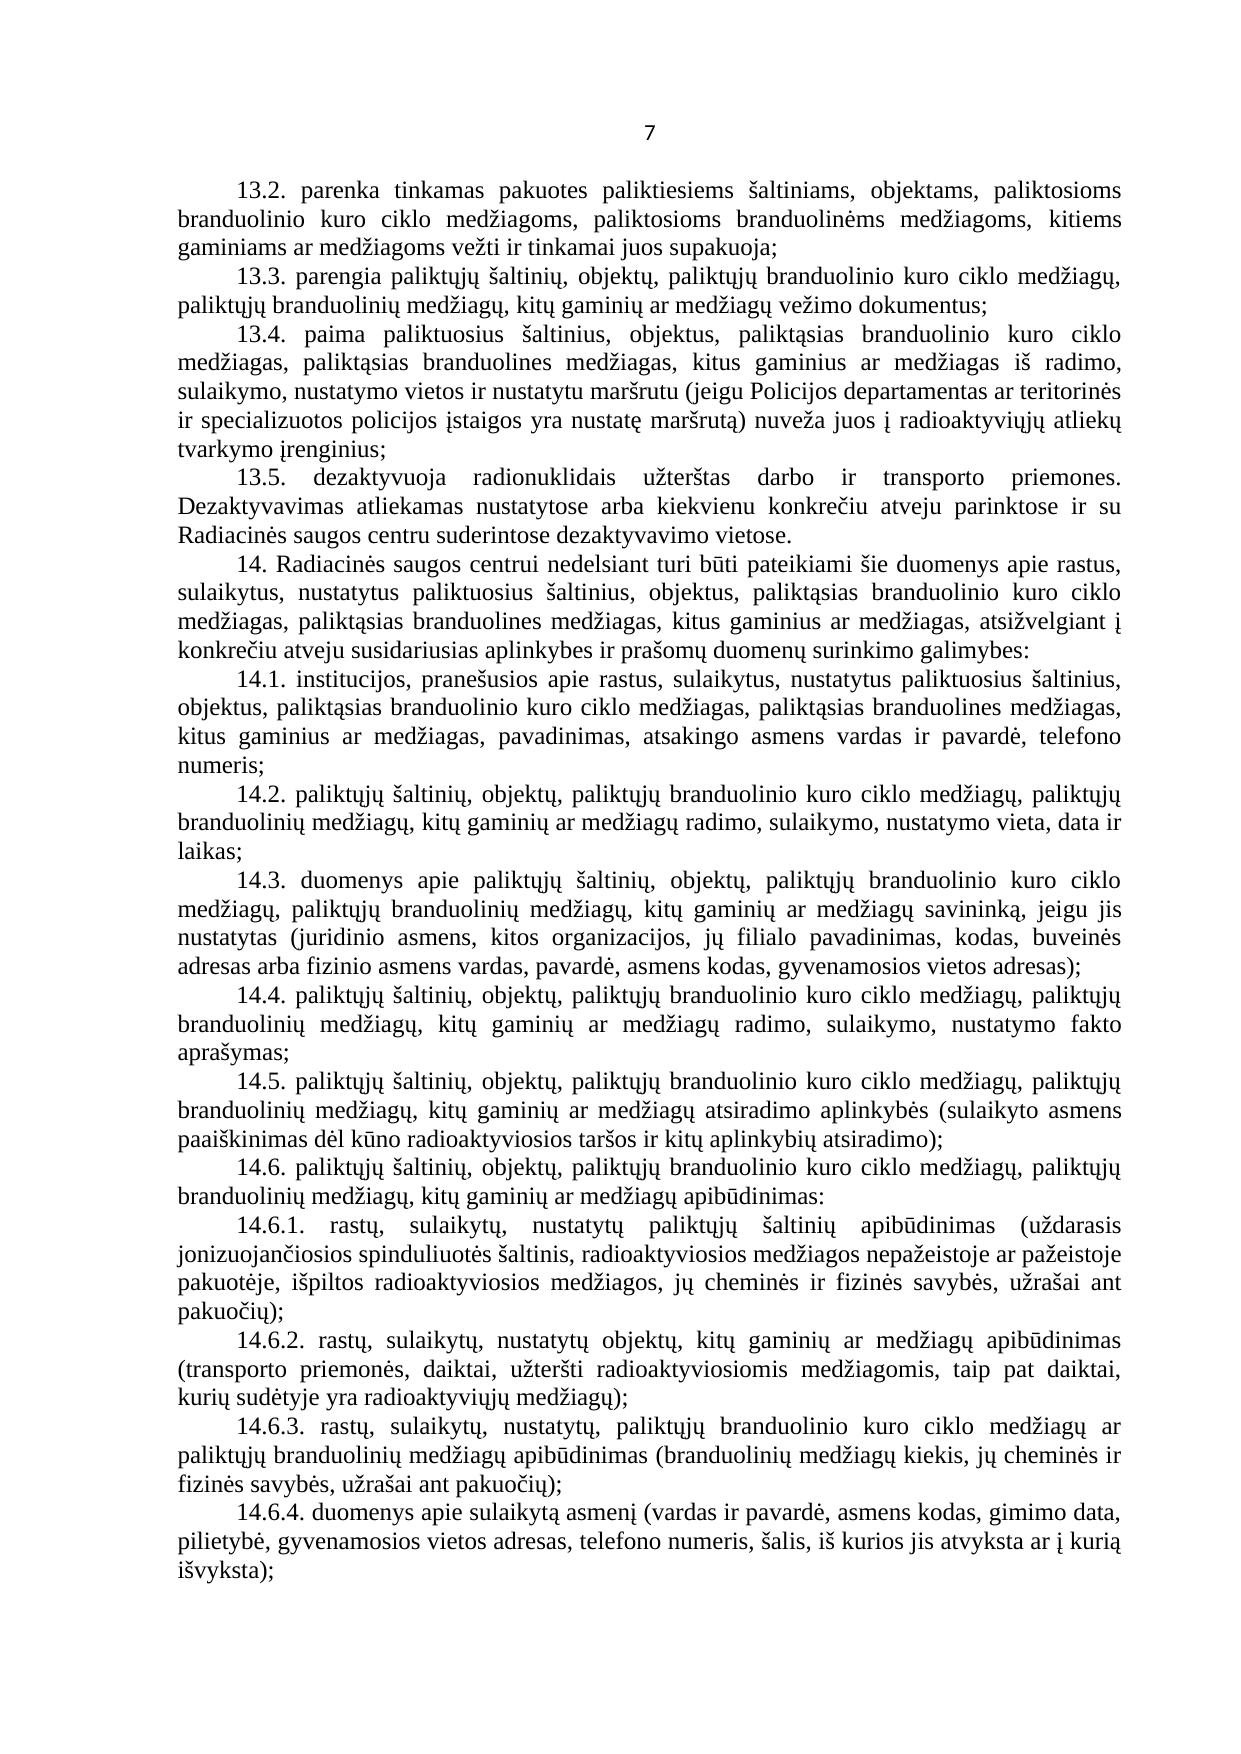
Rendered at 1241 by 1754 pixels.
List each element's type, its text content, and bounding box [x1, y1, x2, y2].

text 13.4. paima paliktuosius šaltinius, objektus, paliktąsias branduolinio kuro ciklo medžiagas, paliktąsias branduolines medžiagas, kitus gaminius ar medžiagas iš radimo, sulaikymo, nustatymo vietos ir nustatytu maršrutu (jeigu Policijos departamentas ar teritorinės ir specializuotos policijos įstaigos yra nustatę maršrutą) nuveža juos į radioaktyviųjų atliekų tvarkymo įrenginius; [177, 319, 1122, 462]
text 13.2. parenka tinkamas pakuotes paliktiesiems šaltiniams, objektams, paliktosioms branduolinio kuro ciklo medžiagoms, paliktosioms branduolinėms medžiagoms, kitiems gaminiams ar medžiagoms vežti ir tinkamai juos supakuoja; [177, 175, 1122, 261]
text 14.6. paliktųjų šaltinių, objektų, paliktųjų branduolinio kuro ciklo medžiagų, paliktųjų branduolinių medžiagų, kitų gaminių ar medžiagų apibūdinimas: [177, 1152, 1122, 1210]
text 14.3. duomenys apie paliktųjų šaltinių, objektų, paliktųjų branduolinio kuro ciklo medžiagų, paliktųjų branduolinių medžiagų, kitų gaminių ar medžiagų savininką, jeigu jis nustatytas (juridinio asmens, kitos organizacijos, jų filialo pavadinimas, kodas, buveinės adresas arba fizinio asmens vardas, pavardė, asmens kodas, gyvenamosios vietos adresas); [177, 865, 1122, 980]
text 14.6.4. duomenys apie sulaikytą asmenį (vardas ir pavardė, asmens kodas, gimimo data, pilietybė, gyvenamosios vietos adresas, telefono numeris, šalis, iš kurios jis atvyksta ar į kurią išvyksta); [177, 1497, 1122, 1584]
text 13.3. parengia paliktųjų šaltinių, objektų, paliktųjų branduolinio kuro ciklo medžiagų, paliktųjų branduolinių medžiagų, kitų gaminių ar medžiagų vežimo dokumentus; [177, 261, 1122, 319]
text 13.5. dezaktyvuoja radionuklidais užterštas darbo ir transporto priemones. Dezaktyvavimas atliekamas nustatytose arba kiekvienu konkrečiu atveju parinktose ir su Radiacinės saugos centru suderintose dezaktyvavimo vietose. [177, 462, 1122, 549]
text 14.6.3. rastų, sulaikytų, nustatytų, paliktųjų branduolinio kuro ciklo medžiagų ar paliktųjų branduolinių medžiagų apibūdinimas (branduolinių medžiagų kiekis, jų cheminės ir fizinės savybės, užrašai ant pakuočių); [177, 1411, 1122, 1497]
text 14.6.2. rastų, sulaikytų, nustatytų objektų, kitų gaminių ar medžiagų apibūdinimas (transporto priemonės, daiktai, užteršti radioaktyviosiomis medžiagomis, taip pat daiktai, kurių sudėtyje yra radioaktyviųjų medžiagų); [177, 1325, 1122, 1411]
text 14. Radiacinės saugos centrui nedelsiant turi būti pateikiami šie duomenys apie rastus, sulaikytus, nustatytus paliktuosius šaltinius, objektus, paliktąsias branduolinio kuro ciklo medžiagas, paliktąsias branduolines medžiagas, kitus gaminius ar medžiagas, atsižvelgiant į konkrečiu atveju susidariusias aplinkybes ir prašomų duomenų surinkimo galimybes: [177, 549, 1122, 664]
text 14.1. institucijos, pranešusios apie rastus, sulaikytus, nustatytus paliktuosius šaltinius, objektus, paliktąsias branduolinio kuro ciklo medžiagas, paliktąsias branduolines medžiagas, kitus gaminius ar medžiagas, pavadinimas, atsakingo asmens vardas ir pavardė, telefono numeris; [177, 664, 1122, 779]
text 14.2. paliktųjų šaltinių, objektų, paliktųjų branduolinio kuro ciklo medžiagų, paliktųjų branduolinių medžiagų, kitų gaminių ar medžiagų radimo, sulaikymo, nustatymo vieta, data ir laikas; [177, 779, 1122, 865]
text 14.5. paliktųjų šaltinių, objektų, paliktųjų branduolinio kuro ciklo medžiagų, paliktųjų branduolinių medžiagų, kitų gaminių ar medžiagų atsiradimo aplinkybės (sulaikyto asmens paaiškinimas dėl kūno radioaktyviosios taršos ir kitų aplinkybių atsiradimo); [177, 1066, 1122, 1152]
text 14.4. paliktųjų šaltinių, objektų, paliktųjų branduolinio kuro ciklo medžiagų, paliktųjų branduolinių medžiagų, kitų gaminių ar medžiagų radimo, sulaikymo, nustatymo fakto aprašymas; [177, 980, 1122, 1066]
text 14.6.1. rastų, sulaikytų, nustatytų paliktųjų šaltinių apibūdinimas (uždarasis jonizuojančiosios spinduliuotės šaltinis, radioaktyviosios medžiagos nepažeistoje ar pažeistoje pakuotėje, išpiltos radioaktyviosios medžiagos, jų cheminės ir fizinės savybės, užrašai ant pakuočių); [177, 1210, 1122, 1325]
